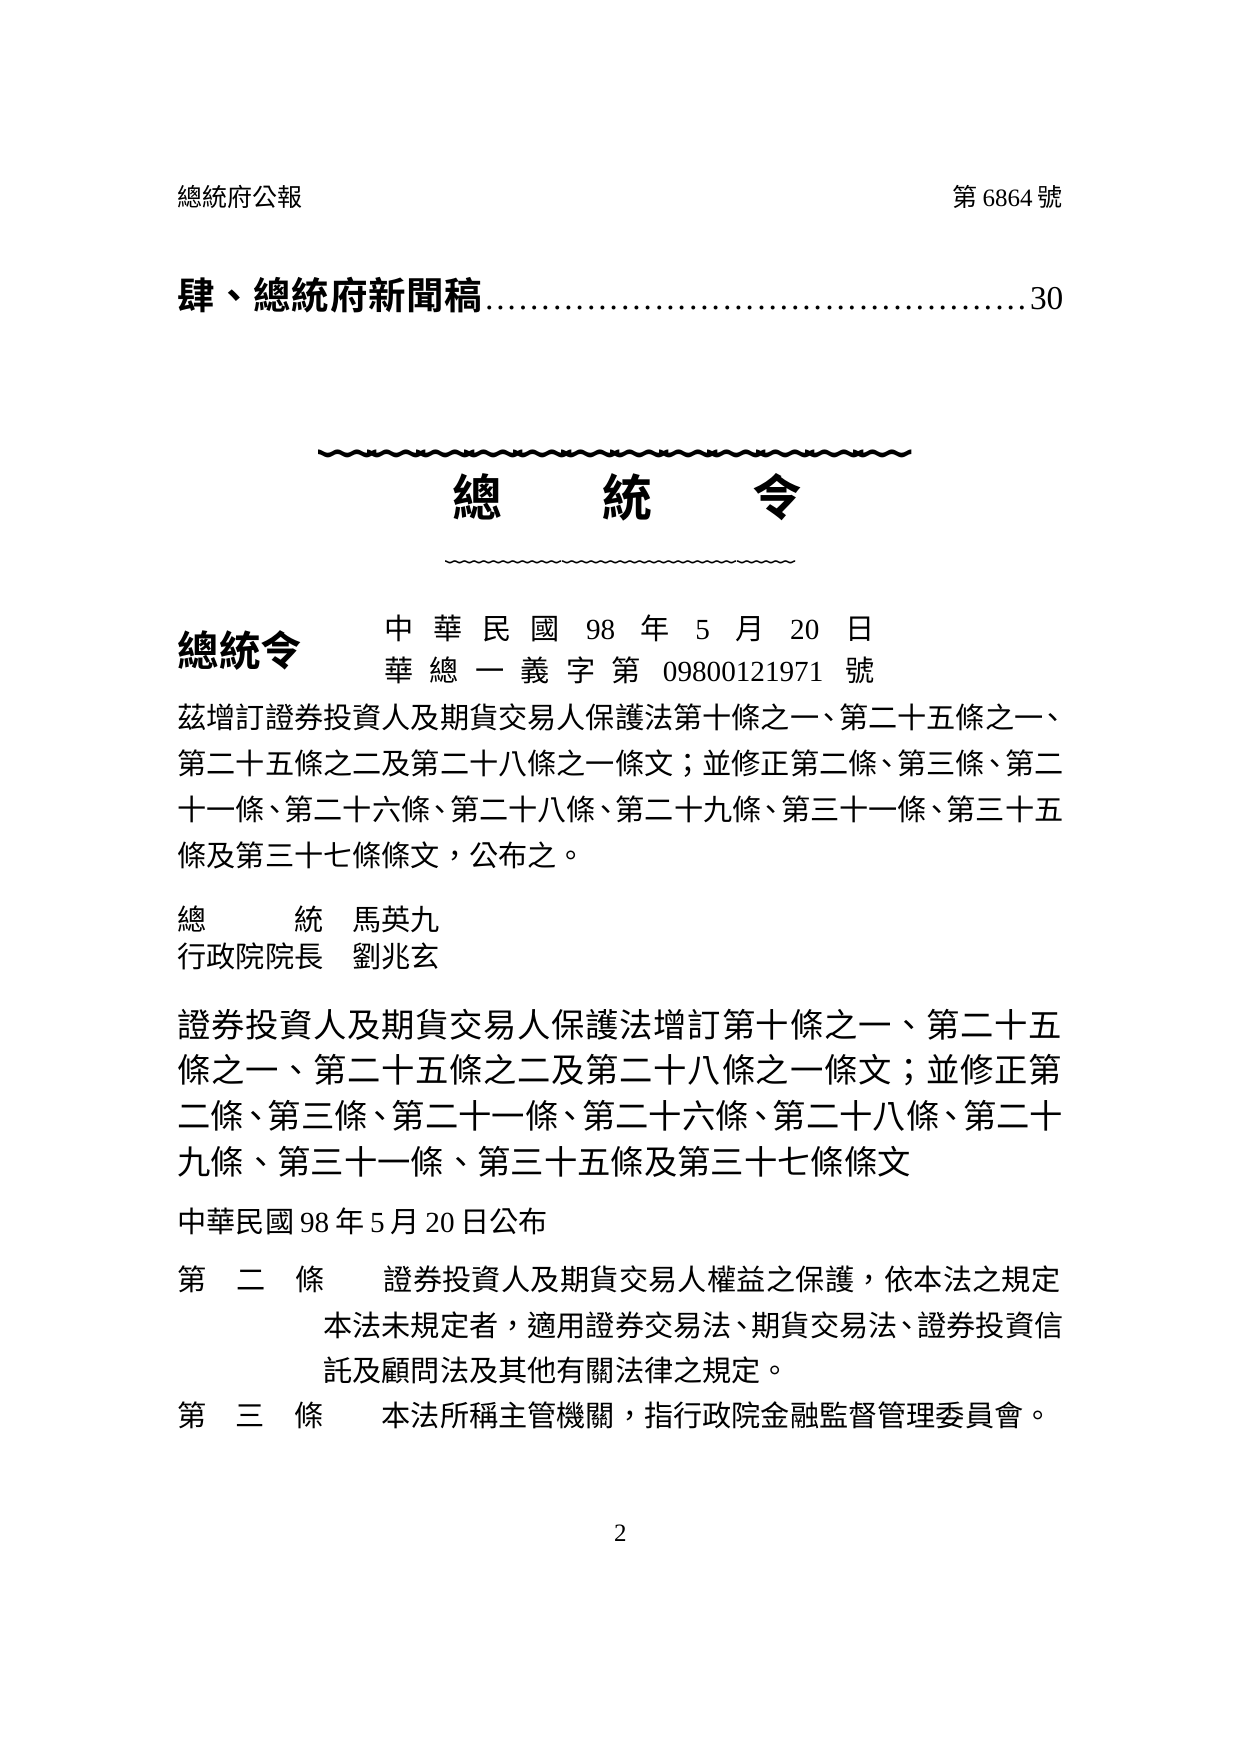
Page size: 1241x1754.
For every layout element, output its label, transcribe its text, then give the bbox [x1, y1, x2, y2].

text 肆、總統府新聞稿…………………………………………30 [177, 266, 1063, 320]
text 行政院院長 劉兆玄 [177, 938, 1063, 975]
table_header 總統令 [174, 604, 381, 692]
text 第 二 條 證券投資人及期貨交易人權益之保護，依本法之規定；本法未規定者，適用證券交易法、期貨交易法、證券投資信託及顧問法及其他有關法律之規定。 [177, 1254, 1063, 1390]
text 中華民國98年5月20日公布 [177, 1196, 1063, 1242]
text 第 三 條 本法所稱主管機關，指行政院金融監督管理委員會。 [177, 1390, 1063, 1435]
text ﹏﹏﹏﹏﹏﹏﹏﹏﹏﹏﹏﹏ [177, 541, 1063, 566]
text 總 統 馬英九 [177, 900, 1063, 938]
text 總 統 令 [192, 470, 1063, 528]
text 證券投資人及期貨交易人保護法增訂第十條之一、第二十五條之一、第二十五條之二及第二十八條之一條文；並修正第二條、第三條、第二十一條、第二十六條、第二十八條、第二十九條、第三十一條、第三十五條及第三十七條條文 [177, 1000, 1063, 1184]
table_header 中華民國98年5月20日 華總一義字第09800121971號 [381, 604, 877, 692]
text ﹏﹏﹏﹏﹏﹏﹏﹏﹏﹏﹏﹏ [177, 433, 1063, 458]
text 茲增訂證券投資人及期貨交易人保護法第十條之一、第二十五條之一、第二十五條之二及第二十八條之一條文；並修正第二條、第三條、第二十一條、第二十六條、第二十八條、第二十九條、第三十一條、第三十五條及第三十七條條文，公布之。 [177, 692, 1063, 875]
